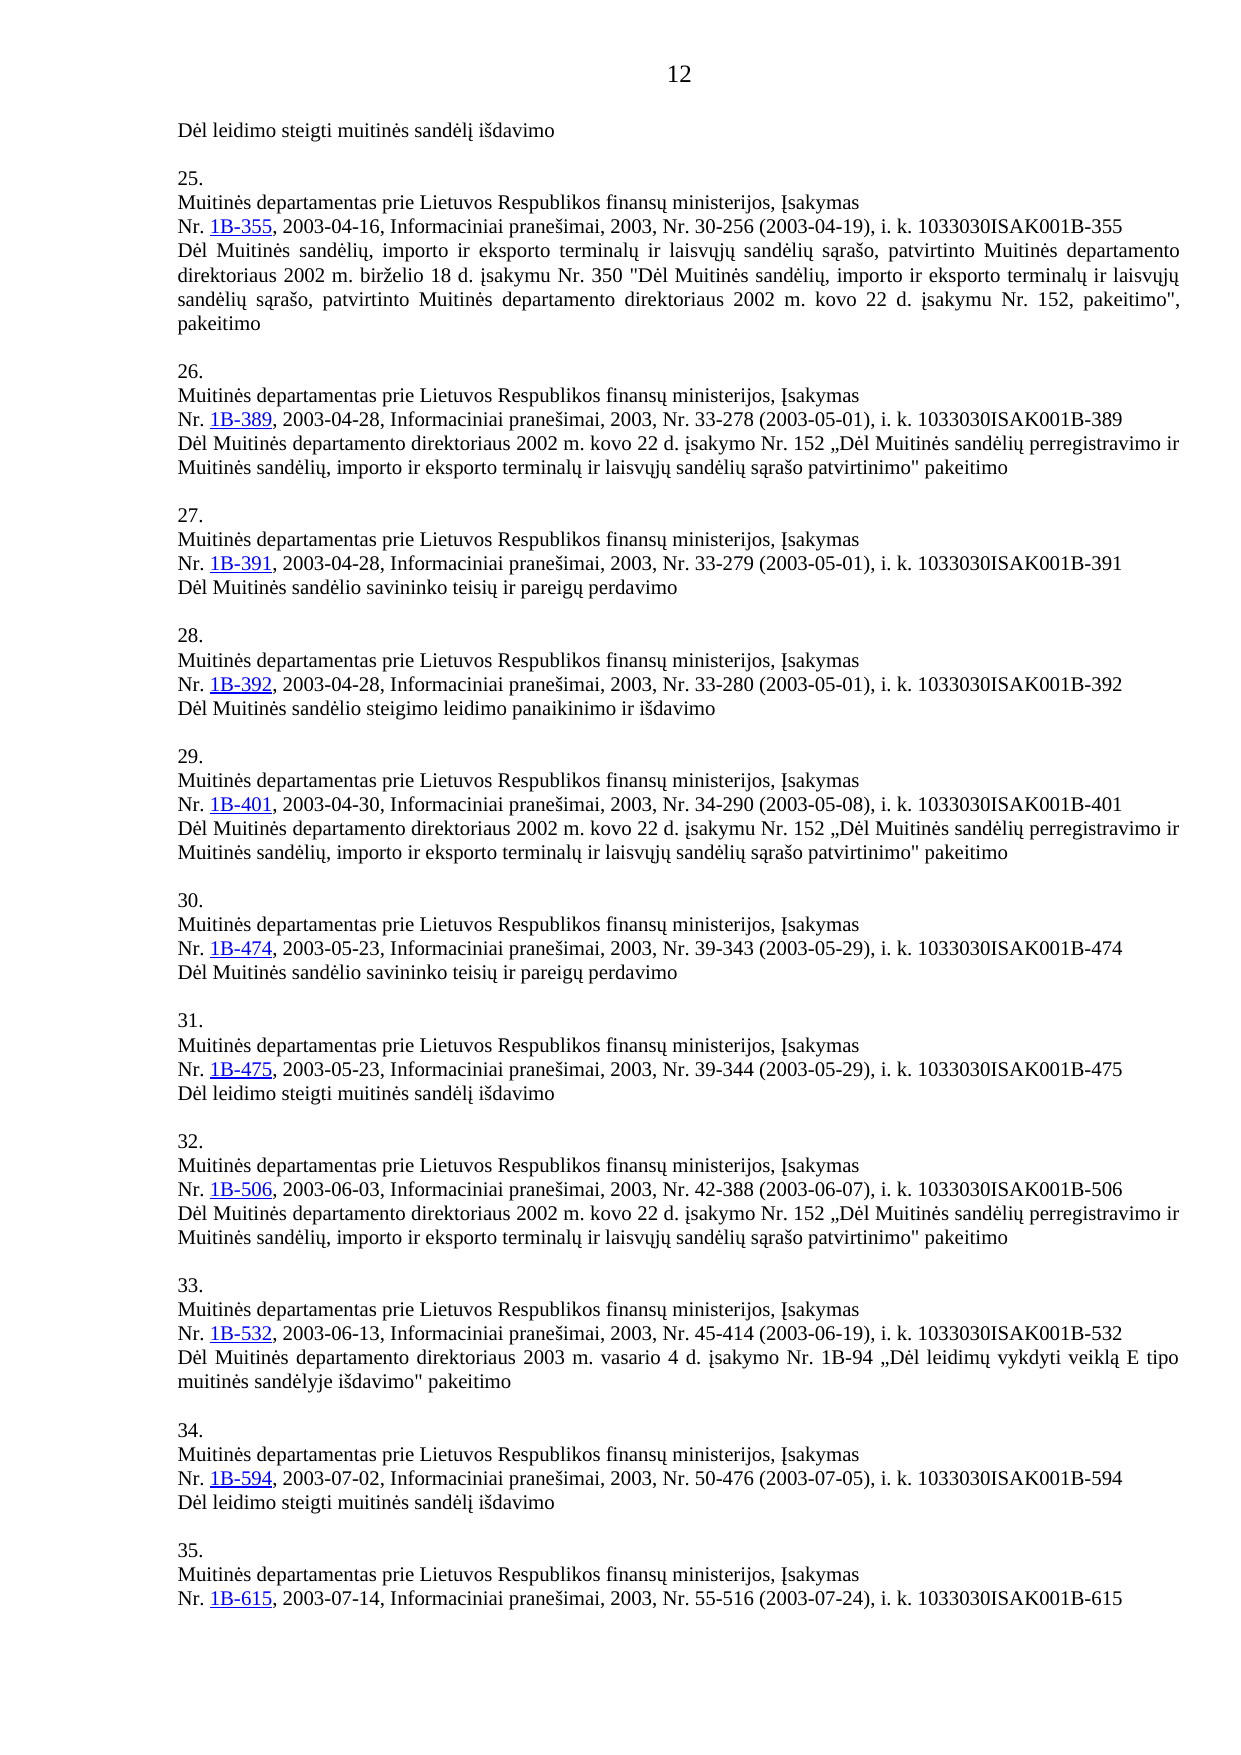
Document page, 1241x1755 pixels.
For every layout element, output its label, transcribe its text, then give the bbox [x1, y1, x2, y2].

text Muitinės departamentas prie Lietuvos Respublikos finansų ministerijos, Įsakymas [177, 1032, 1181, 1057]
text Dėl Muitinės departamento direktoriaus 2002 m. kovo 22 d. įsakymo Nr. 152 „Dėl Muitinės sandėlių perregistravimo ir Muitinės sandėlių, importo ir eksporto terminalų ir laisvųjų sandėlių sąrašo patvirtinimo" pakeitimo [177, 431, 1181, 479]
text Muitinės departamentas prie Lietuvos Respublikos finansų ministerijos, Įsakymas [177, 1153, 1181, 1177]
text Muitinės departamentas prie Lietuvos Respublikos finansų ministerijos, Įsakymas [177, 1562, 1181, 1586]
text 31. [177, 1008, 1181, 1032]
text Nr. 1B-391, 2003-04-28, Informaciniai pranešimai, 2003, Nr. 33-279 (2003-05-01), i. k. 1033030ISAK001B-391 [177, 551, 1181, 575]
text Muitinės departamentas prie Lietuvos Respublikos finansų ministerijos, Įsakymas [177, 383, 1181, 407]
text 25. [177, 166, 1181, 190]
text Nr. 1B-401, 2003-04-30, Informaciniai pranešimai, 2003, Nr. 34-290 (2003-05-08), i. k. 1033030ISAK001B-401 [177, 792, 1181, 816]
text Nr. 1B-389, 2003-04-28, Informaciniai pranešimai, 2003, Nr. 33-278 (2003-05-01), i. k. 1033030ISAK001B-389 [177, 407, 1181, 431]
text 26. [177, 359, 1181, 383]
text Dėl Muitinės departamento direktoriaus 2002 m. kovo 22 d. įsakymu Nr. 152 „Dėl Muitinės sandėlių perregistravimo ir Muitinės sandėlių, importo ir eksporto terminalų ir laisvųjų sandėlių sąrašo patvirtinimo" pakeitimo [177, 816, 1181, 864]
text 32. [177, 1129, 1181, 1153]
text Dėl Muitinės sandėlio savininko teisių ir pareigų perdavimo [177, 960, 1181, 984]
text Muitinės departamentas prie Lietuvos Respublikos finansų ministerijos, Įsakymas [177, 912, 1181, 936]
text Dėl leidimo steigti muitinės sandėlį išdavimo [177, 1490, 1181, 1514]
text Dėl Muitinės sandėlio savininko teisių ir pareigų perdavimo [177, 575, 1181, 599]
text Muitinės departamentas prie Lietuvos Respublikos finansų ministerijos, Įsakymas [177, 1442, 1181, 1466]
text Dėl Muitinės departamento direktoriaus 2003 m. vasario 4 d. įsakymo Nr. 1B-94 „Dėl leidimų vykdyti veiklą E tipo muitinės sandėlyje išdavimo" pakeitimo [177, 1345, 1181, 1393]
text 33. [177, 1273, 1181, 1297]
text Nr. 1B-532, 2003-06-13, Informaciniai pranešimai, 2003, Nr. 45-414 (2003-06-19), i. k. 1033030ISAK001B-532 [177, 1321, 1181, 1345]
text Nr. 1B-594, 2003-07-02, Informaciniai pranešimai, 2003, Nr. 50-476 (2003-07-05), i. k. 1033030ISAK001B-594 [177, 1466, 1181, 1490]
text Nr. 1B-506, 2003-06-03, Informaciniai pranešimai, 2003, Nr. 42-388 (2003-06-07), i. k. 1033030ISAK001B-506 [177, 1177, 1181, 1201]
text Dėl Muitinės departamento direktoriaus 2002 m. kovo 22 d. įsakymo Nr. 152 „Dėl Muitinės sandėlių perregistravimo ir Muitinės sandėlių, importo ir eksporto terminalų ir laisvųjų sandėlių sąrašo patvirtinimo" pakeitimo [177, 1201, 1181, 1249]
text 27. [177, 503, 1181, 527]
text Muitinės departamentas prie Lietuvos Respublikos finansų ministerijos, Įsakymas [177, 527, 1181, 551]
text Muitinės departamentas prie Lietuvos Respublikos finansų ministerijos, Įsakymas [177, 1297, 1181, 1321]
text Nr. 1B-355, 2003-04-16, Informaciniai pranešimai, 2003, Nr. 30-256 (2003-04-19), i. k. 1033030ISAK001B-355 [177, 214, 1181, 238]
text Nr. 1B-474, 2003-05-23, Informaciniai pranešimai, 2003, Nr. 39-343 (2003-05-29), i. k. 1033030ISAK001B-474 [177, 936, 1181, 960]
text Dėl Muitinės sandėlių, importo ir eksporto terminalų ir laisvųjų sandėlių sąrašo, patvirtinto Muitinės departamento direktoriaus 2002 m. birželio 18 d. įsakymu Nr. 350 "Dėl Muitinės sandėlių, importo ir eksporto terminalų ir laisvųjų sandėlių sąrašo, patvirtinto Muitinės departamento direktoriaus 2002 m. kovo 22 d. įsakymu Nr. 152, pakeitimo", pakeitimo [177, 238, 1181, 335]
text 28. [177, 623, 1181, 647]
text Dėl leidimo steigti muitinės sandėlį išdavimo [177, 1081, 1181, 1105]
text Dėl leidimo steigti muitinės sandėlį išdavimo [177, 118, 1181, 142]
text Muitinės departamentas prie Lietuvos Respublikos finansų ministerijos, Įsakymas [177, 647, 1181, 672]
text Muitinės departamentas prie Lietuvos Respublikos finansų ministerijos, Įsakymas [177, 768, 1181, 792]
text Nr. 1B-615, 2003-07-14, Informaciniai pranešimai, 2003, Nr. 55-516 (2003-07-24), i. k. 1033030ISAK001B-615 [177, 1586, 1181, 1610]
text Muitinės departamentas prie Lietuvos Respublikos finansų ministerijos, Įsakymas [177, 190, 1181, 214]
text 34. [177, 1417, 1181, 1442]
text Nr. 1B-392, 2003-04-28, Informaciniai pranešimai, 2003, Nr. 33-280 (2003-05-01), i. k. 1033030ISAK001B-392 [177, 672, 1181, 696]
text 30. [177, 888, 1181, 912]
text Dėl Muitinės sandėlio steigimo leidimo panaikinimo ir išdavimo [177, 696, 1181, 720]
text 35. [177, 1538, 1181, 1562]
text 29. [177, 744, 1181, 768]
text Nr. 1B-475, 2003-05-23, Informaciniai pranešimai, 2003, Nr. 39-344 (2003-05-29), i. k. 1033030ISAK001B-475 [177, 1057, 1181, 1081]
